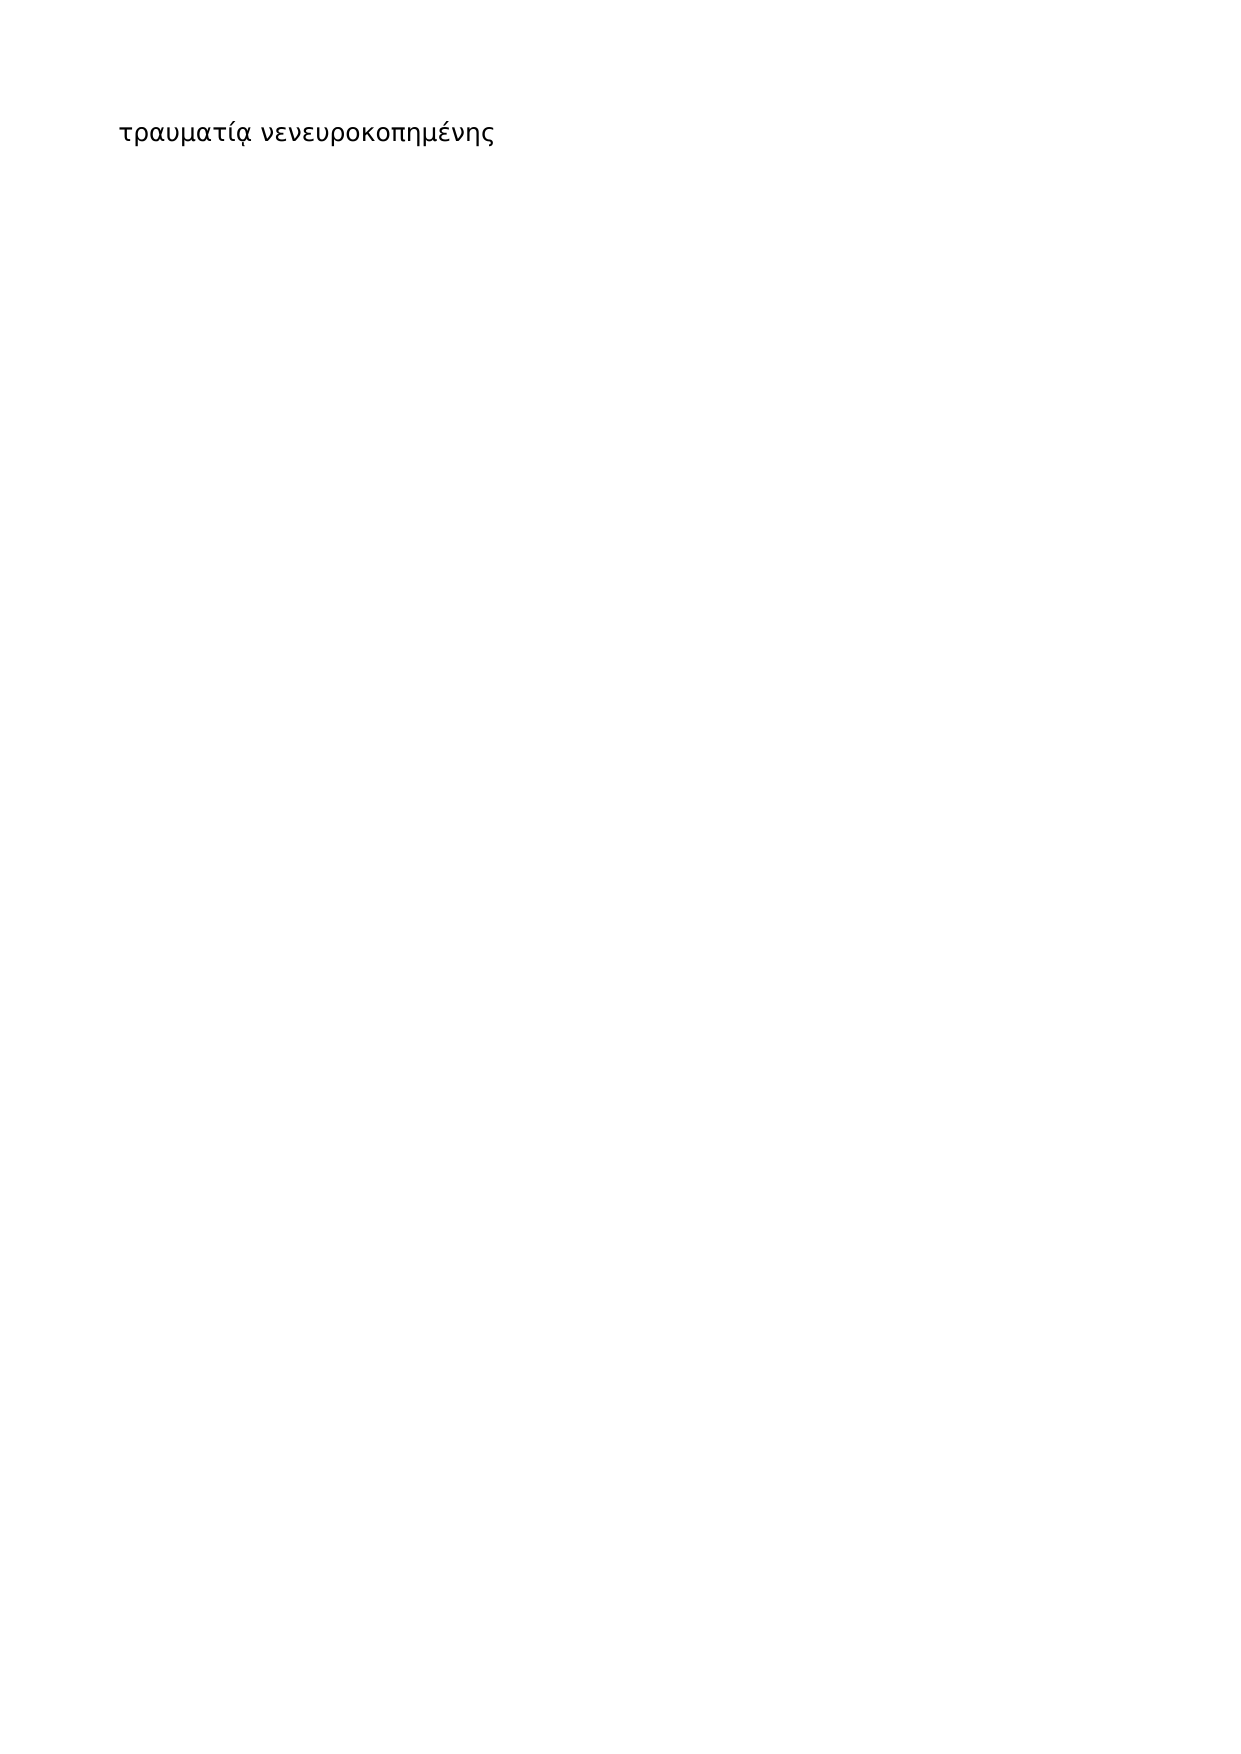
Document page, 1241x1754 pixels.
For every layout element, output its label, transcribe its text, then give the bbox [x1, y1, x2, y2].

text τραυματίᾳ νενευροκοπημένης [118, 118, 1122, 147]
